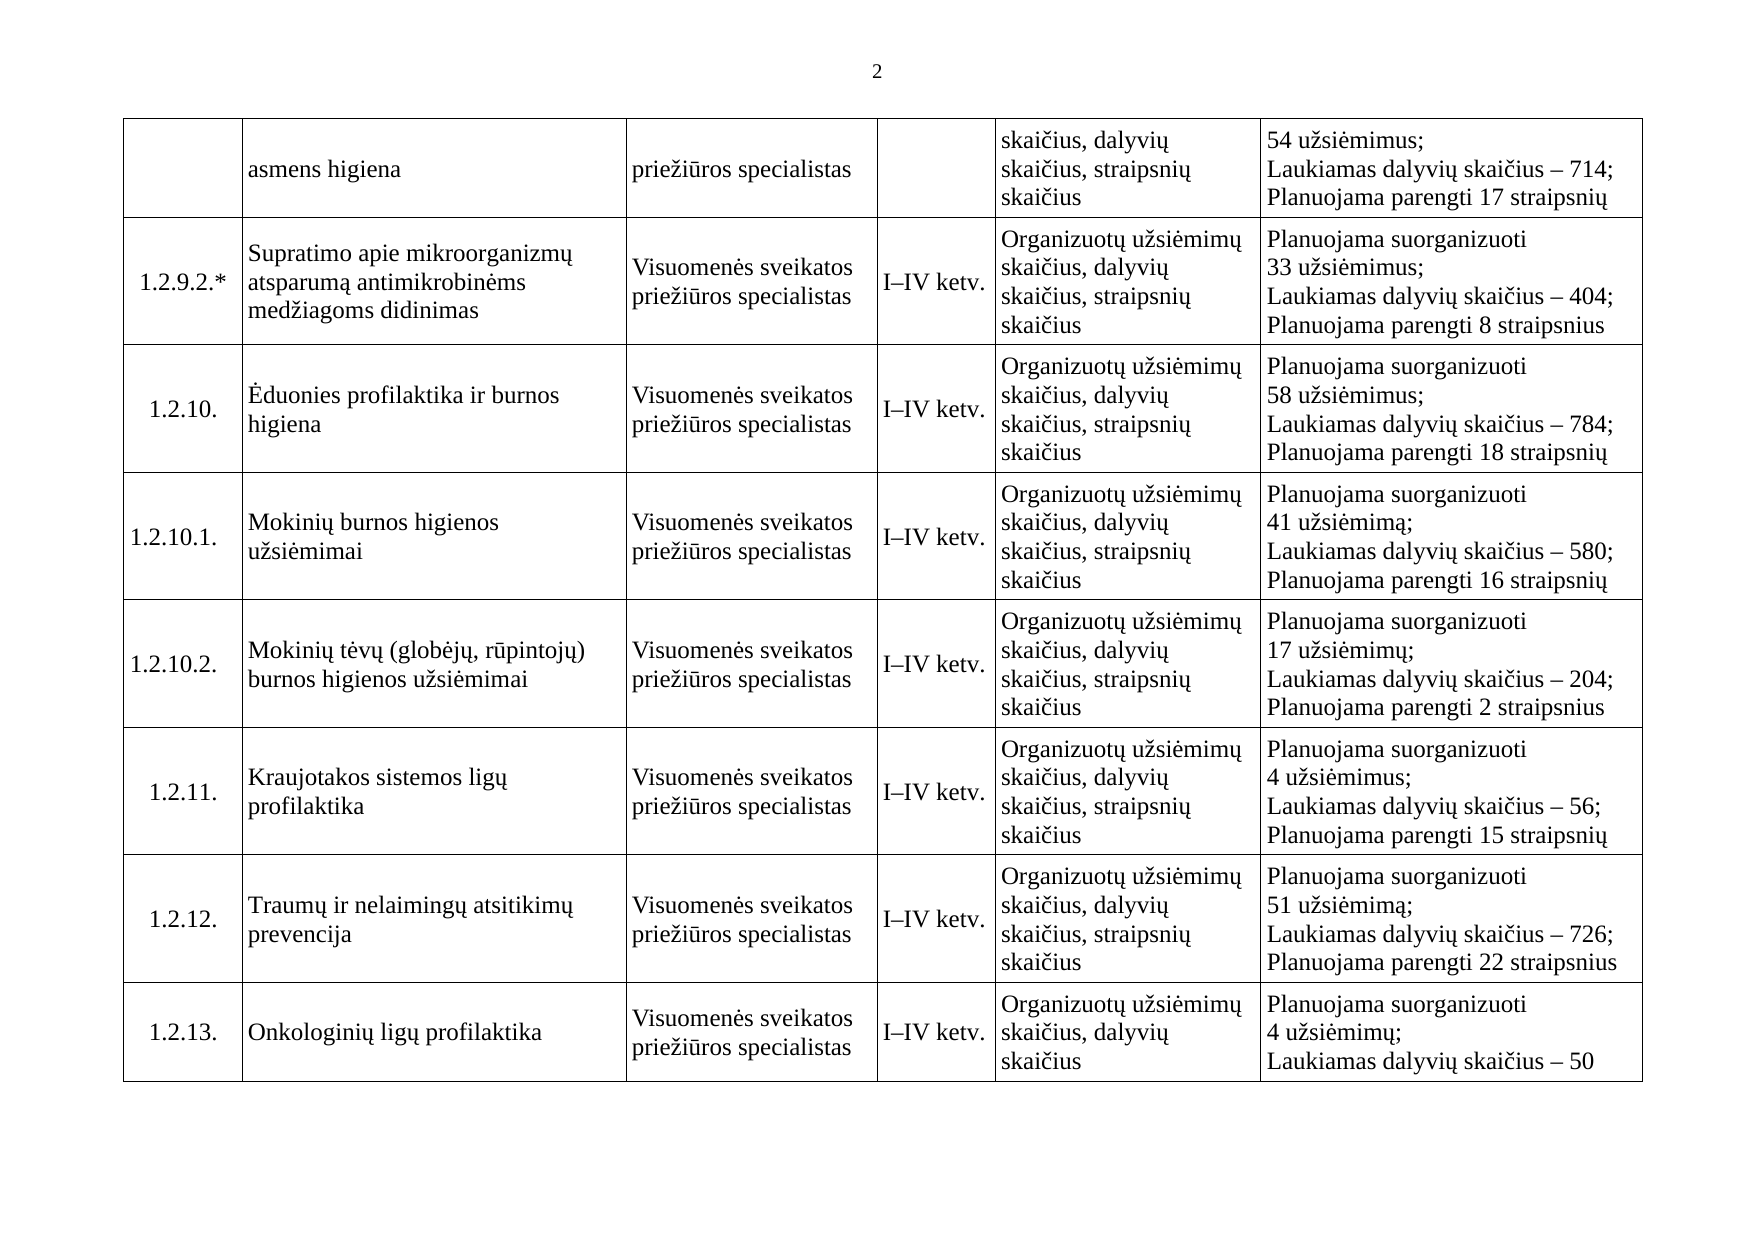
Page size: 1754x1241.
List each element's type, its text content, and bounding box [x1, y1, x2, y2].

table_cell 1.2.9.2.* [124, 218, 242, 344]
table_cell Planuojama suorganizuoti 4 užsiėmimus; Laukiamas dalyvių skaičius – 56; Planuojama parengti 15 straipsnių [1261, 728, 1642, 854]
table_cell I–IV ketv. [878, 983, 995, 1081]
table_cell Visuomenės sveikatos priežiūros specialistas [627, 345, 877, 472]
table_cell Onkologinių ligų profilaktika [243, 983, 626, 1081]
table_cell Planuojama suorganizuoti 33 užsiėmimus; Laukiamas dalyvių skaičius – 404; Planuojama parengti 8 straipsnius [1261, 218, 1642, 344]
table_cell 1.2.10. [124, 345, 242, 472]
table_cell Planuojama suorganizuoti 41 užsiėmimą; Laukiamas dalyvių skaičius – 580; Planuojama parengti 16 straipsnių [1261, 473, 1642, 599]
table_cell asmens higiena [243, 119, 626, 217]
table_cell Kraujotakos sistemos ligų profilaktika [243, 728, 626, 854]
table_cell [878, 119, 995, 217]
table_cell priežiūros specialistas [627, 119, 877, 217]
table_cell Organizuotų užsiėmimų skaičius, dalyvių skaičius, straipsnių skaičius [996, 600, 1260, 727]
table_cell Organizuotų užsiėmimų skaičius, dalyvių skaičius [996, 983, 1260, 1081]
table_cell Visuomenės sveikatos priežiūros specialistas [627, 218, 877, 344]
table_cell Visuomenės sveikatos priežiūros specialistas [627, 473, 877, 599]
table_cell Visuomenės sveikatos priežiūros specialistas [627, 983, 877, 1081]
table_cell 1.2.10.2. [124, 600, 242, 727]
table_cell skaičius, dalyvių skaičius, straipsnių skaičius [996, 119, 1260, 217]
table_cell Organizuotų užsiėmimų skaičius, dalyvių skaičius, straipsnių skaičius [996, 345, 1260, 472]
table_cell Visuomenės sveikatos priežiūros specialistas [627, 600, 877, 727]
table_cell Organizuotų užsiėmimų skaičius, dalyvių skaičius, straipsnių skaičius [996, 728, 1260, 854]
table_cell Visuomenės sveikatos priežiūros specialistas [627, 728, 877, 854]
table_cell Visuomenės sveikatos priežiūros specialistas [627, 855, 877, 982]
table_cell I–IV ketv. [878, 855, 995, 982]
table_cell Planuojama suorganizuoti 58 užsiėmimus; Laukiamas dalyvių skaičius – 784; Planuojama parengti 18 straipsnių [1261, 345, 1642, 472]
table_cell Supratimo apie mikroorganizmų atsparumą antimikrobinėms medžiagoms didinimas [243, 218, 626, 344]
table_cell 1.2.12. [124, 855, 242, 982]
table_cell I–IV ketv. [878, 218, 995, 344]
table_cell I–IV ketv. [878, 728, 995, 854]
table_cell 1.2.11. [124, 728, 242, 854]
table_cell Organizuotų užsiėmimų skaičius, dalyvių skaičius, straipsnių skaičius [996, 473, 1260, 599]
table_cell I–IV ketv. [878, 473, 995, 599]
table_cell 1.2.10.1. [124, 473, 242, 599]
table_cell I–IV ketv. [878, 600, 995, 727]
table_cell Ėduonies profilaktika ir burnos higiena [243, 345, 626, 472]
table_cell Organizuotų užsiėmimų skaičius, dalyvių skaičius, straipsnių skaičius [996, 855, 1260, 982]
table_cell 54 užsiėmimus; Laukiamas dalyvių skaičius – 714; Planuojama parengti 17 straipsnių [1261, 119, 1642, 217]
table_cell Mokinių burnos higienos užsiėmimai [243, 473, 626, 599]
table_cell I–IV ketv. [878, 345, 995, 472]
table_cell 1.2.13. [124, 983, 242, 1081]
table_cell Planuojama suorganizuoti 17 užsiėmimų; Laukiamas dalyvių skaičius – 204; Planuojama parengti 2 straipsnius [1261, 600, 1642, 727]
table_cell Planuojama suorganizuoti 51 užsiėmimą; Laukiamas dalyvių skaičius – 726; Planuojama parengti 22 straipsnius [1261, 855, 1642, 982]
table_cell Organizuotų užsiėmimų skaičius, dalyvių skaičius, straipsnių skaičius [996, 218, 1260, 344]
table_cell Mokinių tėvų (globėjų, rūpintojų) burnos higienos užsiėmimai [243, 600, 626, 727]
table_cell Traumų ir nelaimingų atsitikimų prevencija [243, 855, 626, 982]
table_cell [124, 119, 242, 217]
table_cell Planuojama suorganizuoti 4 užsiėmimų; Laukiamas dalyvių skaičius – 50 [1261, 983, 1642, 1081]
